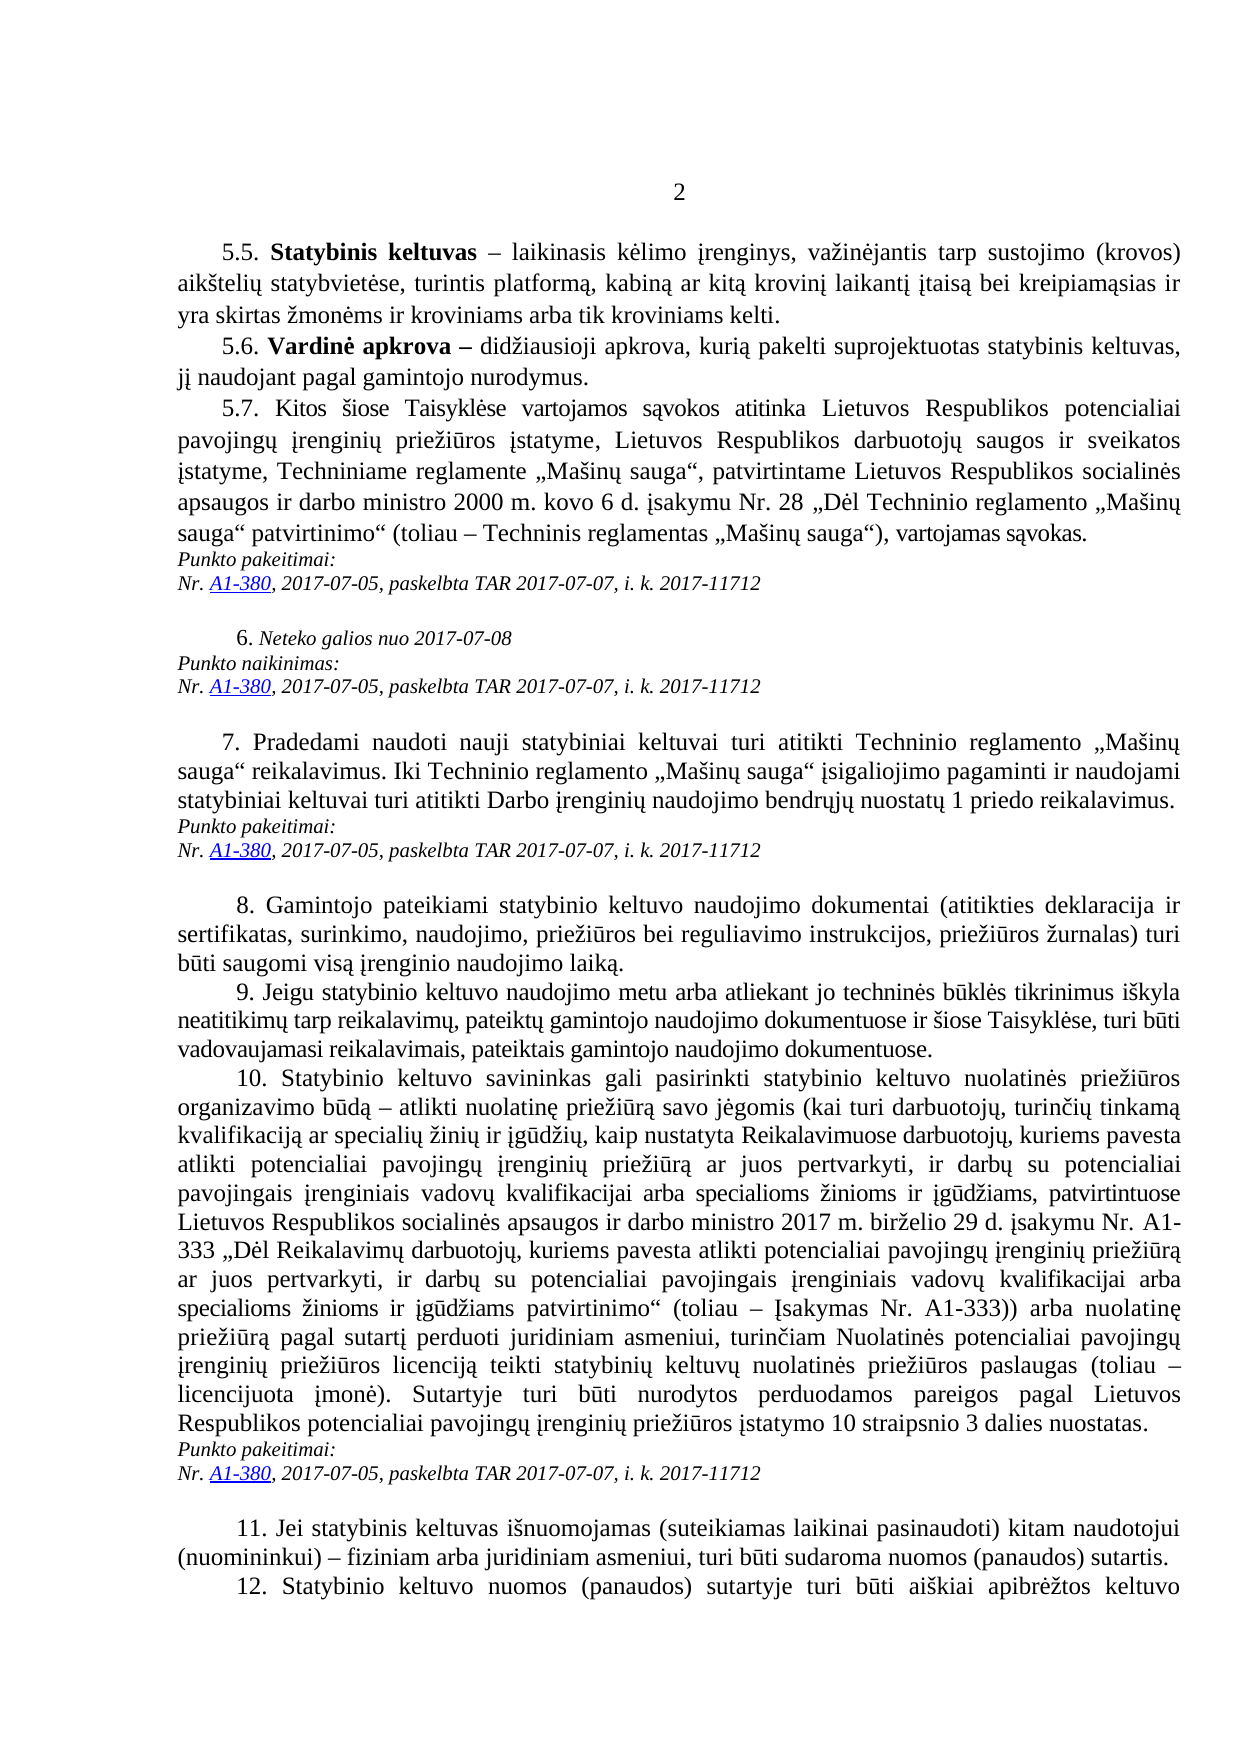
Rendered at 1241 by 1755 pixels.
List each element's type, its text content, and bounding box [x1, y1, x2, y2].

text Punkto naikinimas: [177, 650, 1181, 674]
text 5.6. Vardinė apkrova – didžiausioji apkrova, kurią pakelti suprojektuotas statybinis keltuvas, jį naudojant pagal gamintojo nurodymus. [177, 328, 1181, 391]
text 11. Jei statybinis keltuvas išnuomojamas (suteikiamas laikinai pasinaudoti) kitam naudotojui (nuomininkui) – fiziniam arba juridiniam asmeniui, turi būti sudaroma nuomos (panaudos) sutartis. [177, 1513, 1181, 1571]
text 5.7. Kitos šiose Taisyklėse vartojamos sąvokos atitinka Lietuvos Respublikos potencialiai pavojingų įrenginių priežiūros įstatyme, Lietuvos Respublikos darbuotojų saugos ir sveikatos įstatyme, Techniniame reglamente „Mašinų sauga“, patvirtintame Lietuvos Respublikos socialinės apsaugos ir darbo ministro 2000 m. kovo 6 d. įsakymu Nr. 28 „Dėl Techninio reglamento „Mašinų sauga“ patvirtinimo“ (toliau – Techninis reglamentas „Mašinų sauga“), vartojamas sąvokas. [177, 391, 1181, 547]
text Punkto pakeitimai: [177, 547, 1181, 571]
text 5.5. Statybinis keltuvas – laikinasis kėlimo įrenginys, važinėjantis tarp sustojimo (krovos) aikštelių statybvietėse, turintis platformą, kabiną ar kitą krovinį laikantį įtaisą bei kreipiamąsias ir yra skirtas žmonėms ir kroviniams arba tik kroviniams kelti. [177, 235, 1181, 328]
text Nr. A1-380, 2017-07-05, paskelbta TAR 2017-07-07, i. k. 2017-11712 [177, 571, 1181, 595]
text Nr. A1-380, 2017-07-05, paskelbta TAR 2017-07-07, i. k. 2017-11712 [177, 838, 1181, 862]
text 8. Gamintojo pateikiami statybinio keltuvo naudojimo dokumentai (atitikties deklaracija ir sertifikatas, surinkimo, naudojimo, priežiūros bei reguliavimo instrukcijos, priežiūros žurnalas) turi būti saugomi visą įrenginio naudojimo laiką. [177, 890, 1181, 977]
text 12. Statybinio keltuvo nuomos (panaudos) sutartyje turi būti aiškiai apibrėžtos keltuvo [177, 1571, 1181, 1600]
text 9. Jeigu statybinio keltuvo naudojimo metu arba atliekant jo techninės būklės tikrinimus iškyla neatitikimų tarp reikalavimų, pateiktų gamintojo naudojimo dokumentuose ir šiose Taisyklėse, turi būti vadovaujamasi reikalavimais, pateiktais gamintojo naudojimo dokumentuose. [177, 977, 1181, 1063]
text Nr. A1-380, 2017-07-05, paskelbta TAR 2017-07-07, i. k. 2017-11712 [177, 1461, 1181, 1485]
text Nr. A1-380, 2017-07-05, paskelbta TAR 2017-07-07, i. k. 2017-11712 [177, 674, 1181, 698]
text 6. Neteko galios nuo 2017-07-08 [177, 624, 1181, 650]
text 10. Statybinio keltuvo savininkas gali pasirinkti statybinio keltuvo nuolatinės priežiūros organizavimo būdą – atlikti nuolatinę priežiūrą savo jėgomis (kai turi darbuotojų, turinčių tinkamą kvalifikaciją ar specialių žinių ir įgūdžių, kaip nustatyta Reikalavimuose darbuotojų, kuriems pavesta atlikti potencialiai pavojingų įrenginių priežiūrą ar juos pertvarkyti, ir darbų su potencialiai pavojingais įrenginiais vadovų kvalifikacijai arba specialioms žinioms ir įgūdžiams, patvirtintuose Lietuvos Respublikos socialinės apsaugos ir darbo ministro 2017 m. birželio 29 d. įsakymu Nr. A1-333 „Dėl Reikalavimų darbuotojų, kuriems pavesta atlikti potencialiai pavojingų įrenginių priežiūrą ar juos pertvarkyti, ir darbų su potencialiai pavojingais įrenginiais vadovų kvalifikacijai arba specialioms žinioms ir įgūdžiams patvirtinimo“ (toliau – Įsakymas Nr. A1-333)) arba nuolatinę priežiūrą pagal sutartį perduoti juridiniam asmeniui, turinčiam Nuolatinės potencialiai pavojingų įrenginių priežiūros licenciją teikti statybinių keltuvų nuolatinės priežiūros paslaugas (toliau – licencijuota įmonė). Sutartyje turi būti nurodytos perduodamos pareigos pagal Lietuvos Respublikos potencialiai pavojingų įrenginių priežiūros įstatymo 10 straipsnio 3 dalies nuostatas. [177, 1063, 1181, 1437]
text 7. Pradedami naudoti nauji statybiniai keltuvai turi atitikti Techninio reglamento „Mašinų sauga“ reikalavimus. Iki Techninio reglamento „Mašinų sauga“ įsigaliojimo pagaminti ir naudojami statybiniai keltuvai turi atitikti Darbo įrenginių naudojimo bendrųjų nuostatų 1 priedo reikalavimus. [177, 727, 1181, 813]
text Punkto pakeitimai: [177, 813, 1181, 838]
text Punkto pakeitimai: [177, 1437, 1181, 1461]
